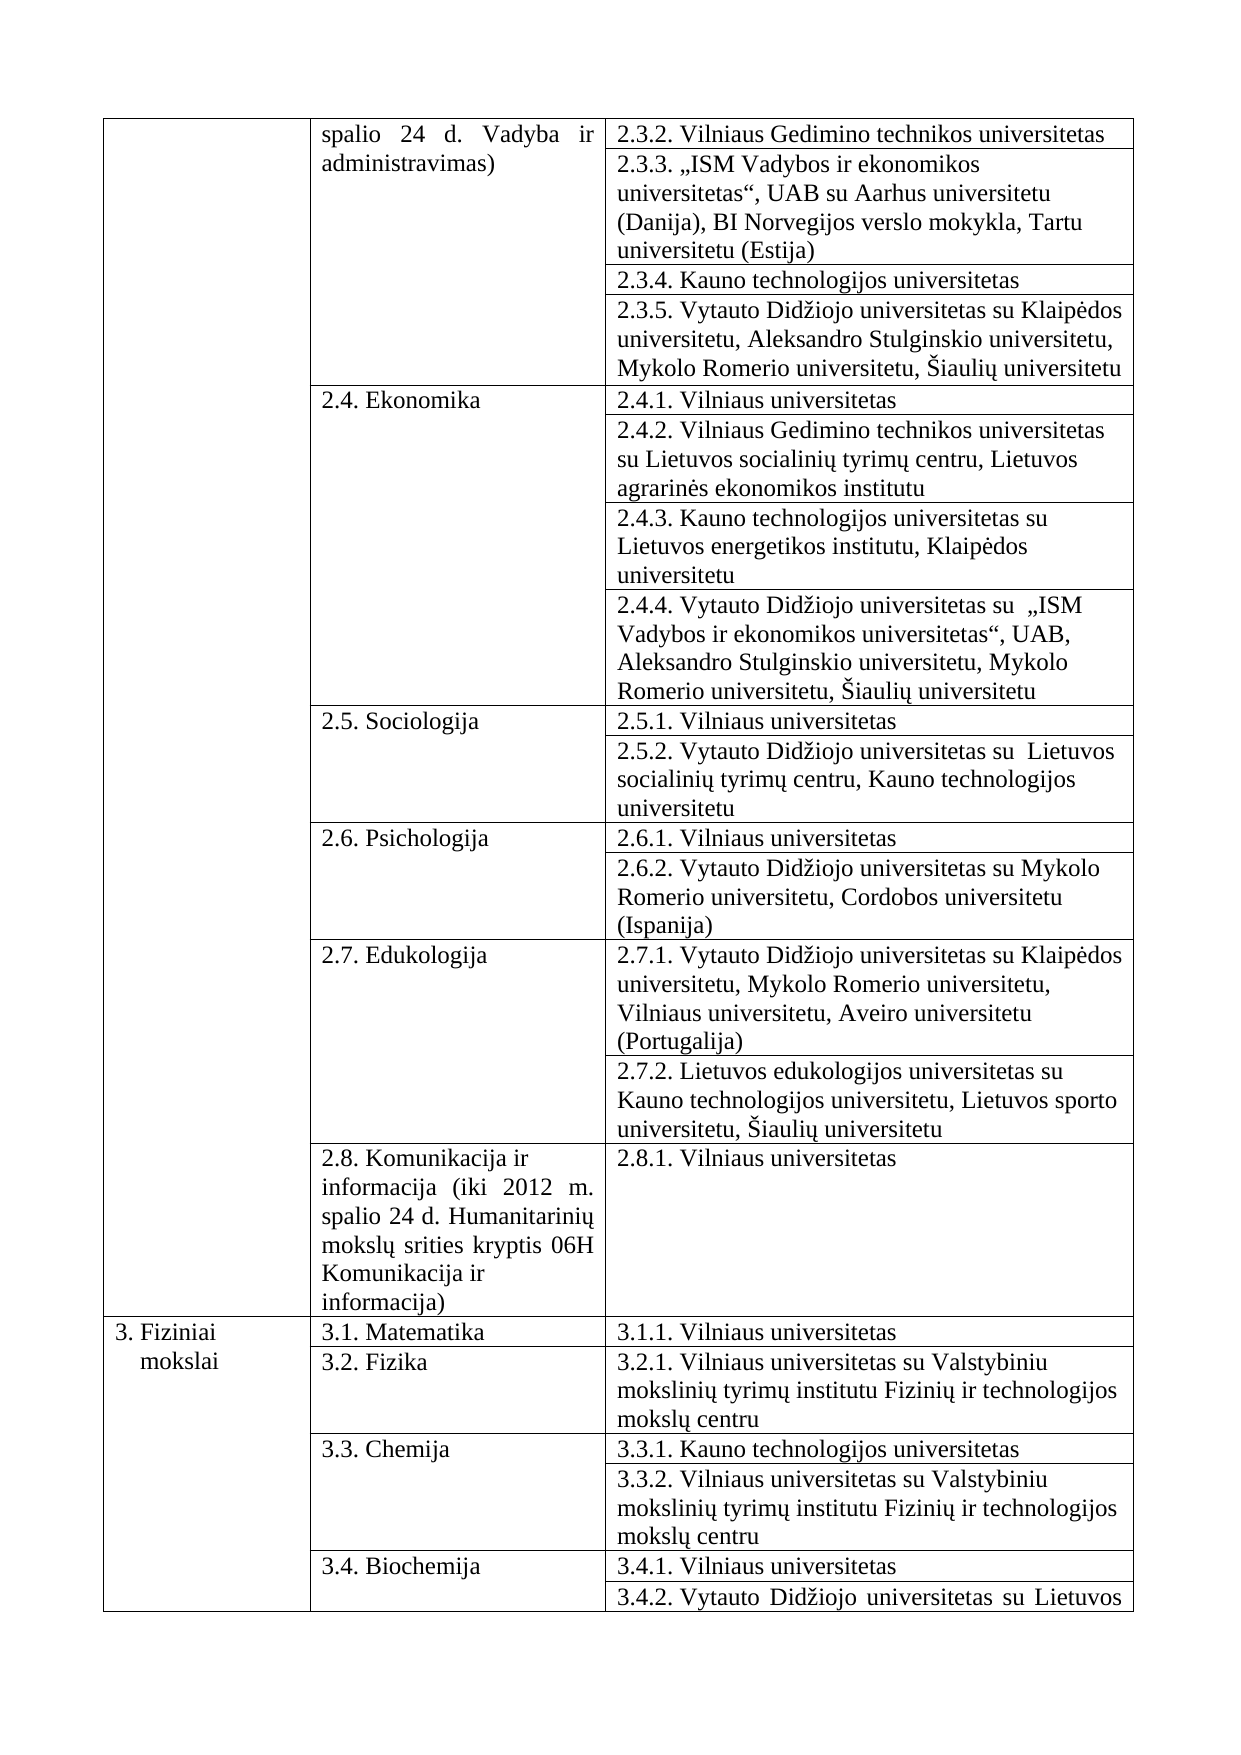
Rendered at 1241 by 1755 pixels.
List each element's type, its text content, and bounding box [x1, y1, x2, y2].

table_cell 3.1. Matematika [311, 1317, 605, 1346]
table_cell 3. Fiziniai mokslai [104, 1317, 310, 1611]
table_cell 3.3. Chemija [311, 1434, 605, 1550]
table_cell 2.7. Edukologija [311, 940, 605, 1142]
table_cell 2.6.1. Vilniaus universitetas [606, 823, 1133, 852]
table_cell 2.4.2. Vilniaus Gedimino technikos universitetas su Lietuvos socialinių tyrimų centru, Lietuvos agrarinės ekonomikos institutu [606, 415, 1133, 502]
table_cell 2.6. Psichologija [311, 823, 605, 939]
table_cell [104, 119, 310, 1316]
table_cell 3.3.1. Kauno technologijos universitetas [606, 1434, 1133, 1463]
table_cell 2.6.2. Vytauto Didžiojo universitetas su Mykolo Romerio universitetu, Cordobos universitetu (Ispanija) [606, 853, 1133, 939]
table_cell 3.1.1. Vilniaus universitetas [606, 1317, 1133, 1346]
table_cell 2.3.2. Vilniaus Gedimino technikos universitetas [606, 119, 1133, 148]
table_cell 3.4.1. Vilniaus universitetas [606, 1551, 1133, 1581]
table_cell 3.2.1. Vilniaus universitetas su Valstybiniu mokslinių tyrimų institutu Fizinių ir technologijos mokslų centru [606, 1347, 1133, 1433]
table_cell 2.4.3. Kauno technologijos universitetas su Lietuvos energetikos institutu, Klaipėdos universitetu [606, 503, 1133, 589]
table_cell 2.7.1. Vytauto Didžiojo universitetas su Klaipėdos universitetu, Mykolo Romerio universitetu, Vilniaus universitetu, Aveiro universitetu (Portugalija) [606, 940, 1133, 1055]
table_cell 2.4.4. Vytauto Didžiojo universitetas su „ISM Vadybos ir ekonomikos universitetas“, UAB, Aleksandro Stulginskio universitetu, Mykolo Romerio universitetu, Šiaulių universitetu [606, 590, 1133, 705]
table_cell 2.5. Sociologija [311, 706, 605, 822]
table_cell 3.3.2. Vilniaus universitetas su Valstybiniu mokslinių tyrimų institutu Fizinių ir technologijos mokslų centru [606, 1464, 1133, 1550]
table_cell 2.5.1. Vilniaus universitetas [606, 706, 1133, 735]
table_cell 2.8. Komunikacija ir informacija (iki 2012 m. spalio 24 d. Humanitarinių mokslų srities kryptis 06H Komunikacija ir informacija) [311, 1144, 605, 1316]
table_cell 2.3.3. „ISM Vadybos ir ekonomikos universitetas“, UAB su Aarhus universitetu (Danija), BI Norvegijos verslo mokykla, Tartu universitetu (Estija) [606, 149, 1133, 264]
table_cell spalio 24 d. Vadyba ir administravimas) [311, 119, 605, 384]
table_cell 2.8.1. Vilniaus universitetas [606, 1144, 1133, 1316]
table_cell 2.5.2. Vytauto Didžiojo universitetas su Lietuvos socialinių tyrimų centru, Kauno technologijos universitetu [606, 736, 1133, 822]
table_cell 2.3.5. Vytauto Didžiojo universitetas su Klaipėdos universitetu, Aleksandro Stulginskio universitetu, Mykolo Romerio universitetu, Šiaulių universitetu [606, 295, 1133, 384]
table_cell 3.4.2. Vytauto Didžiojo universitetas su Lietuvos [606, 1582, 1133, 1611]
table_cell 2.3.4. Kauno technologijos universitetas [606, 265, 1133, 294]
table_cell 3.2. Fizika [311, 1347, 605, 1433]
table_cell 2.4.1. Vilniaus universitetas [606, 386, 1133, 414]
table_cell 3.4. Biochemija [311, 1551, 605, 1611]
table_cell 2.4. Ekonomika [311, 386, 605, 705]
table_cell 2.7.2. Lietuvos edukologijos universitetas su Kauno technologijos universitetu, Lietuvos sporto universitetu, Šiaulių universitetu [606, 1056, 1133, 1142]
